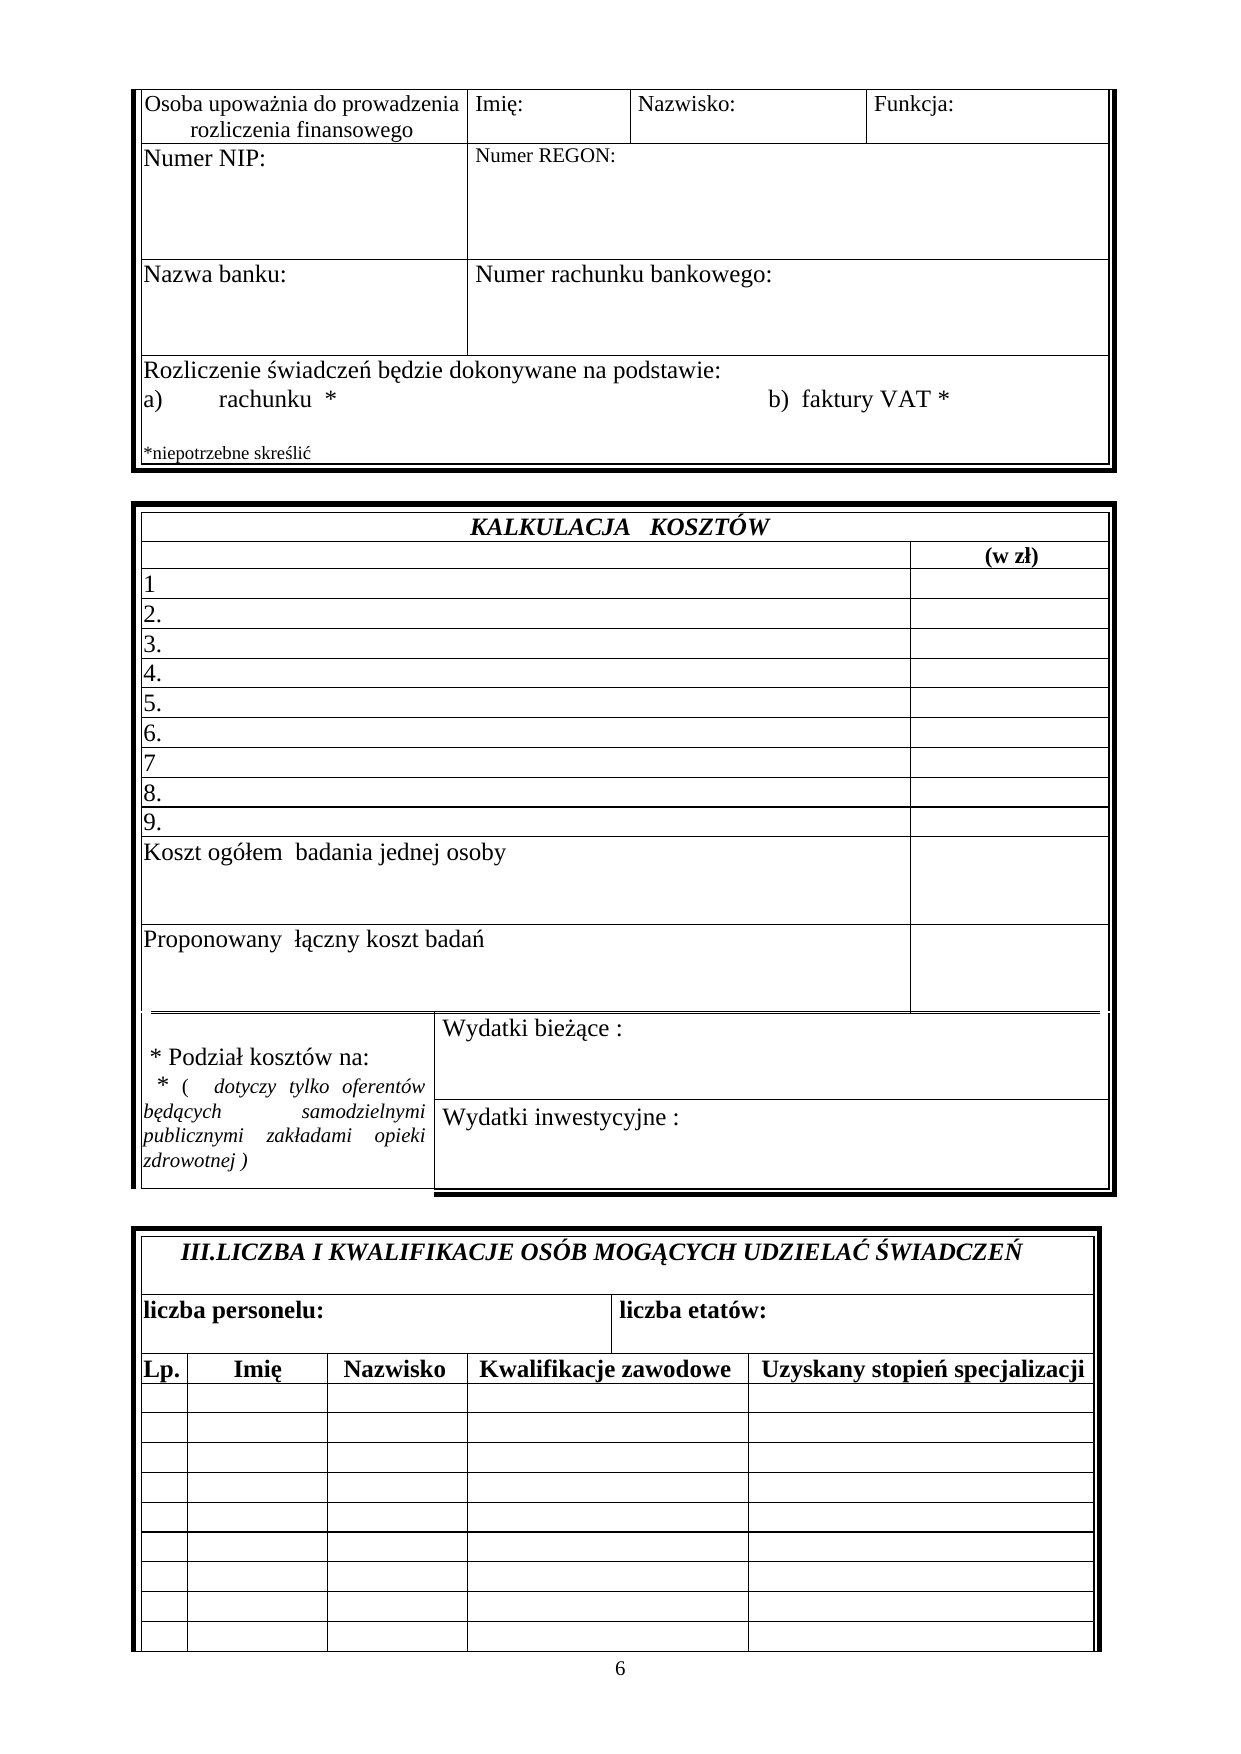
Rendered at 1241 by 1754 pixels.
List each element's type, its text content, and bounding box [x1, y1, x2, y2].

table_cell [468, 1562, 748, 1591]
table_cell [468, 1473, 748, 1502]
table_cell 7 [142, 748, 910, 777]
table_cell [328, 1562, 467, 1591]
table_cell [911, 778, 1108, 806]
table_cell [911, 925, 1108, 1011]
table_cell [136, 1383, 141, 1412]
table_cell Nazwisko: [631, 90, 866, 142]
table_cell 8. [142, 778, 910, 806]
table_cell [142, 1473, 187, 1502]
table_cell [468, 1533, 748, 1561]
table_header KALKULACJA KOSZTÓW [136, 507, 1112, 541]
table_cell 6. [142, 718, 910, 747]
table_cell Numer rachunku bankowego: [468, 260, 1108, 354]
table_cell [911, 808, 1108, 836]
table_cell [911, 569, 1108, 598]
table_cell Imię: [468, 90, 630, 142]
table_cell [911, 659, 1108, 687]
table_cell Funkcja: [867, 90, 1108, 142]
table_cell 9. [142, 808, 910, 836]
table_cell [188, 1503, 327, 1531]
table_cell Osoba upoważnia do prowadzenia rozliczenia finansowego [142, 90, 467, 142]
table_cell [328, 1473, 467, 1502]
table_cell Numer REGON: [468, 144, 1108, 258]
table_cell [911, 718, 1108, 747]
table_cell Koszt ogółem badania jednej osoby [142, 837, 910, 923]
table_cell [911, 837, 1108, 923]
table_cell [749, 1503, 1093, 1531]
table_cell [188, 1533, 327, 1561]
table_cell [136, 259, 141, 354]
table_cell [749, 1533, 1093, 1561]
table_cell Proponowany łączny koszt badań [142, 925, 910, 1011]
table_cell [749, 1592, 1093, 1621]
table_cell [911, 748, 1108, 777]
table_cell [468, 1592, 748, 1621]
table_cell [188, 1384, 327, 1412]
table_cell Wydatki inwestycyjne : [435, 1100, 1108, 1188]
table_cell [142, 1413, 187, 1442]
table_cell [188, 1413, 327, 1442]
table_cell [136, 598, 141, 628]
table_cell [328, 1503, 467, 1531]
table_cell [328, 1622, 467, 1651]
table_cell (w zł) [911, 542, 1108, 568]
table_cell [749, 1473, 1093, 1502]
table_cell [142, 1562, 187, 1591]
table_cell [136, 1502, 141, 1531]
table_cell [328, 1384, 467, 1412]
table_cell [328, 1413, 467, 1442]
table_cell [136, 806, 141, 836]
table_cell [328, 1592, 467, 1621]
table_cell [749, 1562, 1093, 1591]
table_cell Kwalifikacje zawodowe [468, 1354, 748, 1382]
table_cell [911, 629, 1108, 657]
table_cell [468, 1384, 748, 1412]
table_cell Numer NIP: [142, 144, 467, 258]
table_cell [136, 717, 141, 747]
table_cell [142, 542, 910, 568]
table_cell liczba personelu: [142, 1295, 611, 1353]
table_cell [468, 1413, 748, 1442]
table_cell 4. [142, 659, 910, 687]
table_cell [142, 1503, 187, 1531]
table_cell Nazwa banku: [142, 260, 467, 354]
table_cell [749, 1413, 1093, 1442]
table_cell liczba etatów: [612, 1295, 1093, 1353]
table_cell [328, 1443, 467, 1472]
table_cell [136, 658, 141, 687]
table_cell [136, 1591, 141, 1621]
table_cell [136, 568, 141, 598]
table_cell [188, 1622, 327, 1651]
table_cell [188, 1562, 327, 1591]
table_cell 1 [142, 569, 910, 598]
table_cell [749, 1384, 1093, 1412]
table_cell Wydatki bieżące : [435, 1011, 1112, 1099]
table_cell 5. [142, 688, 910, 717]
table_cell [136, 1531, 141, 1561]
table_cell [188, 1443, 327, 1472]
table_cell [142, 1443, 187, 1472]
table_cell Lp. [142, 1354, 187, 1382]
table_cell [328, 1533, 467, 1561]
table_cell * Podział kosztów na: * ( dotyczy tylko oferentów będących samodzielnymi publicznymi zakładami opieki zdrowotnej ) [136, 1011, 434, 1188]
table_cell Nazwisko [328, 1354, 467, 1382]
table_cell [468, 1443, 748, 1472]
table_cell Imię [188, 1354, 327, 1382]
table_cell [136, 1442, 141, 1472]
table_cell 2. [142, 599, 910, 628]
table_cell [468, 1622, 748, 1651]
table_cell Uzyskany stopień specjalizacji [749, 1354, 1093, 1382]
table_cell [136, 1472, 141, 1502]
table_cell [136, 747, 141, 777]
table_cell [142, 1533, 187, 1561]
table_cell [136, 541, 141, 568]
table_cell [136, 1412, 141, 1442]
table_cell [136, 687, 141, 717]
table_cell [136, 1561, 141, 1591]
table_cell [136, 1621, 141, 1651]
table_header III.LICZBA I KWALIFIKACJE OSÓB MOGĄCYCH UDZIELAĆ ŚWIADCZEŃ [136, 1231, 1097, 1294]
table_cell [136, 143, 141, 258]
table_cell [911, 599, 1108, 628]
table_cell [136, 628, 141, 657]
table_cell [468, 1503, 748, 1531]
table_cell [142, 1622, 187, 1651]
table_cell [188, 1592, 327, 1621]
table_cell [142, 1592, 187, 1621]
table_cell [188, 1473, 327, 1502]
table_cell 3. [142, 629, 910, 657]
table_cell Rozliczenie świadczeń będzie dokonywane na podstawie: a) rachunku * b) faktury VAT * *niepotrzebne skreślić [142, 356, 1108, 463]
table_cell [136, 1353, 141, 1382]
table_cell [136, 777, 141, 806]
table_cell [749, 1622, 1093, 1651]
table_cell [911, 688, 1108, 717]
table_cell [142, 1384, 187, 1412]
table_cell [749, 1443, 1093, 1472]
